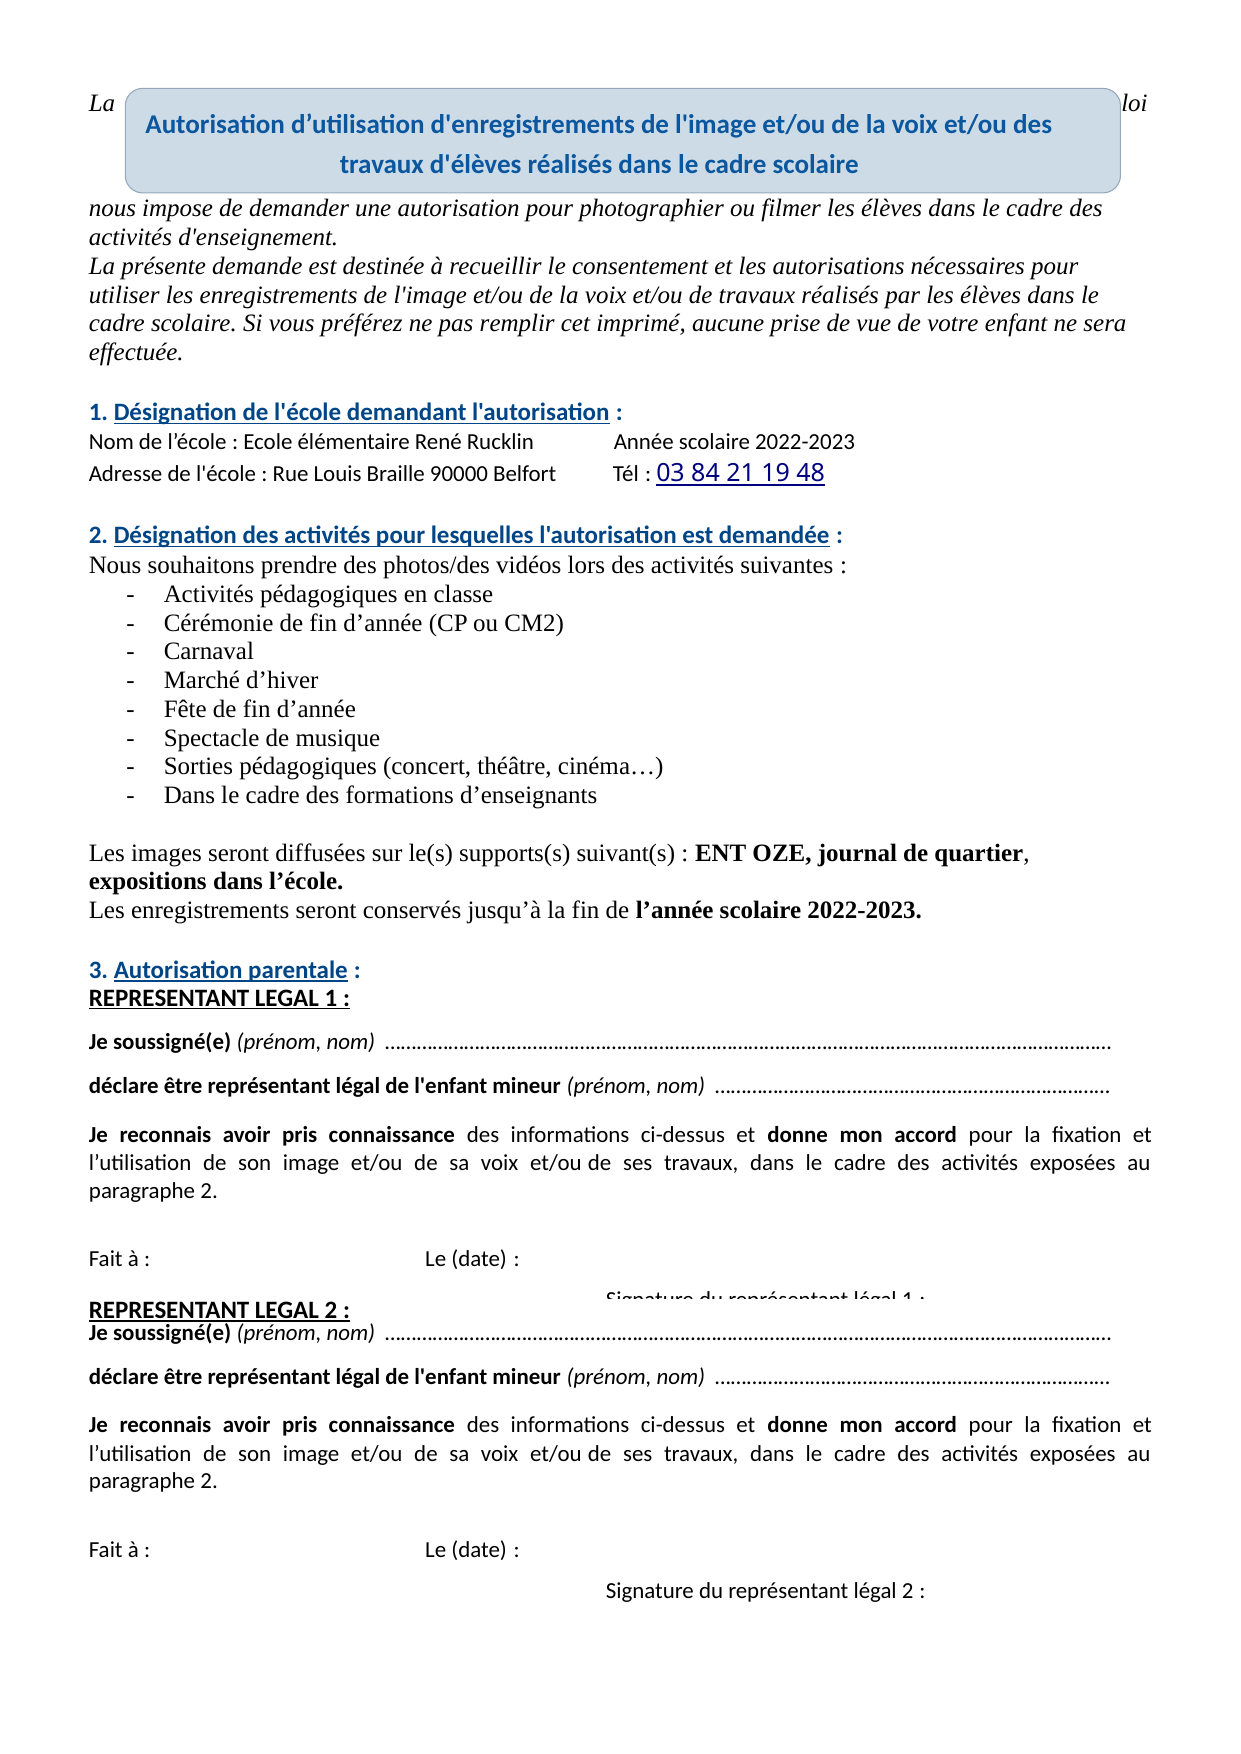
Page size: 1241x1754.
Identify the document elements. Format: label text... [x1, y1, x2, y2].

list Dans le cadre des formations d’enseignants [126, 780, 1152, 809]
text Je soussigné(e) (prénom, nom) ………………………………………………………………………………………………………………………… [89, 1323, 1152, 1345]
text 2. Désignation des activités pour lesquelles l'autorisation est demandée : [88, 519, 1152, 550]
text 3. Autorisation parentale : [88, 954, 1152, 985]
text La présente demande est destinée à recueillir le consentement et les autorisations nécessaires pour utiliser les enregistrements de l'image et/ou de la voix et/ou de travaux réalisés par les élèves dans le cadre scolaire. Si vous préférez ne pas remplir cet imprimé, aucune prise de vue de votre enfant ne sera effectuée. [88, 251, 1152, 366]
text Nous souhaitons prendre des photos/des vidéos lors des activités suivantes : [88, 550, 1152, 579]
text Je soussigné(e) (prénom, nom) ………………………………………………………………………………………………………………………… [89, 1032, 1152, 1054]
text Je reconnais avoir pris connaissance des informations ci-dessus et donne mon accord pour la fixation et l’utilisation de son image et/ou de sa voix et/ou de ses travaux, dans le cadre des activités exposées au paragraphe 2. [89, 1411, 1152, 1495]
text Je reconnais avoir pris connaissance des informations ci-dessus et donne mon accord pour la fixation et l’utilisation de son image et/ou de sa voix et/ou de ses travaux, dans le cadre des activités exposées au paragraphe 2. [89, 1120, 1152, 1204]
list Carnaval [126, 636, 1152, 665]
text Les enregistrements seront conservés jusqu’à la fin de l’année scolaire 2022-2023. [88, 895, 1152, 924]
list Fête de fin d’année [126, 694, 1152, 723]
text Nom de l’école : Ecole élémentaire René Rucklin Année scolaire 2022-2023 [88, 427, 1152, 455]
list Cérémonie de fin d’année (CP ou CM2) [126, 608, 1152, 636]
text Fait à : Le (date) : [89, 1535, 1152, 1563]
text La loi nous impose de demander une autorisation pour photographier ou filmer les élèves dans le cadre des activités d'enseignement. [88, 88, 1152, 251]
text déclare être représentant légal de l'enfant mineur (prénom, nom) ………………………………………………………………… [89, 1367, 1152, 1411]
list Activités pédagogiques en classe [126, 579, 1152, 608]
text Adresse de l'école : Rue Louis Braille 90000 Belfort Tél : 03 84 21 19 48 [88, 455, 1152, 489]
text REPRESENTANT LEGAL 2 : [89, 1301, 1152, 1323]
list Spectacle de musique [126, 723, 1152, 751]
text Les images seront diffusées sur le(s) supports(s) suivant(s) : ENT OZE, journal de quartier, expositions dans l’école. [88, 838, 1152, 895]
text REPRESENTANT LEGAL 1 : [89, 988, 1152, 1010]
list Sorties pédagogiques (concert, théâtre, cinéma…) [126, 751, 1152, 780]
list Marché d’hiver [126, 665, 1152, 694]
text Fait à : Le (date) : [89, 1244, 1152, 1272]
text Signature du représentant légal 2 : [89, 1576, 1152, 1604]
text 1. Désignation de l'école demandant l'autorisation : [88, 396, 1152, 427]
text Signature du représentant légal 1 : [89, 1285, 1152, 1298]
text déclare être représentant légal de l'enfant mineur (prénom, nom) ………………………………………………………………… [89, 1076, 1152, 1120]
